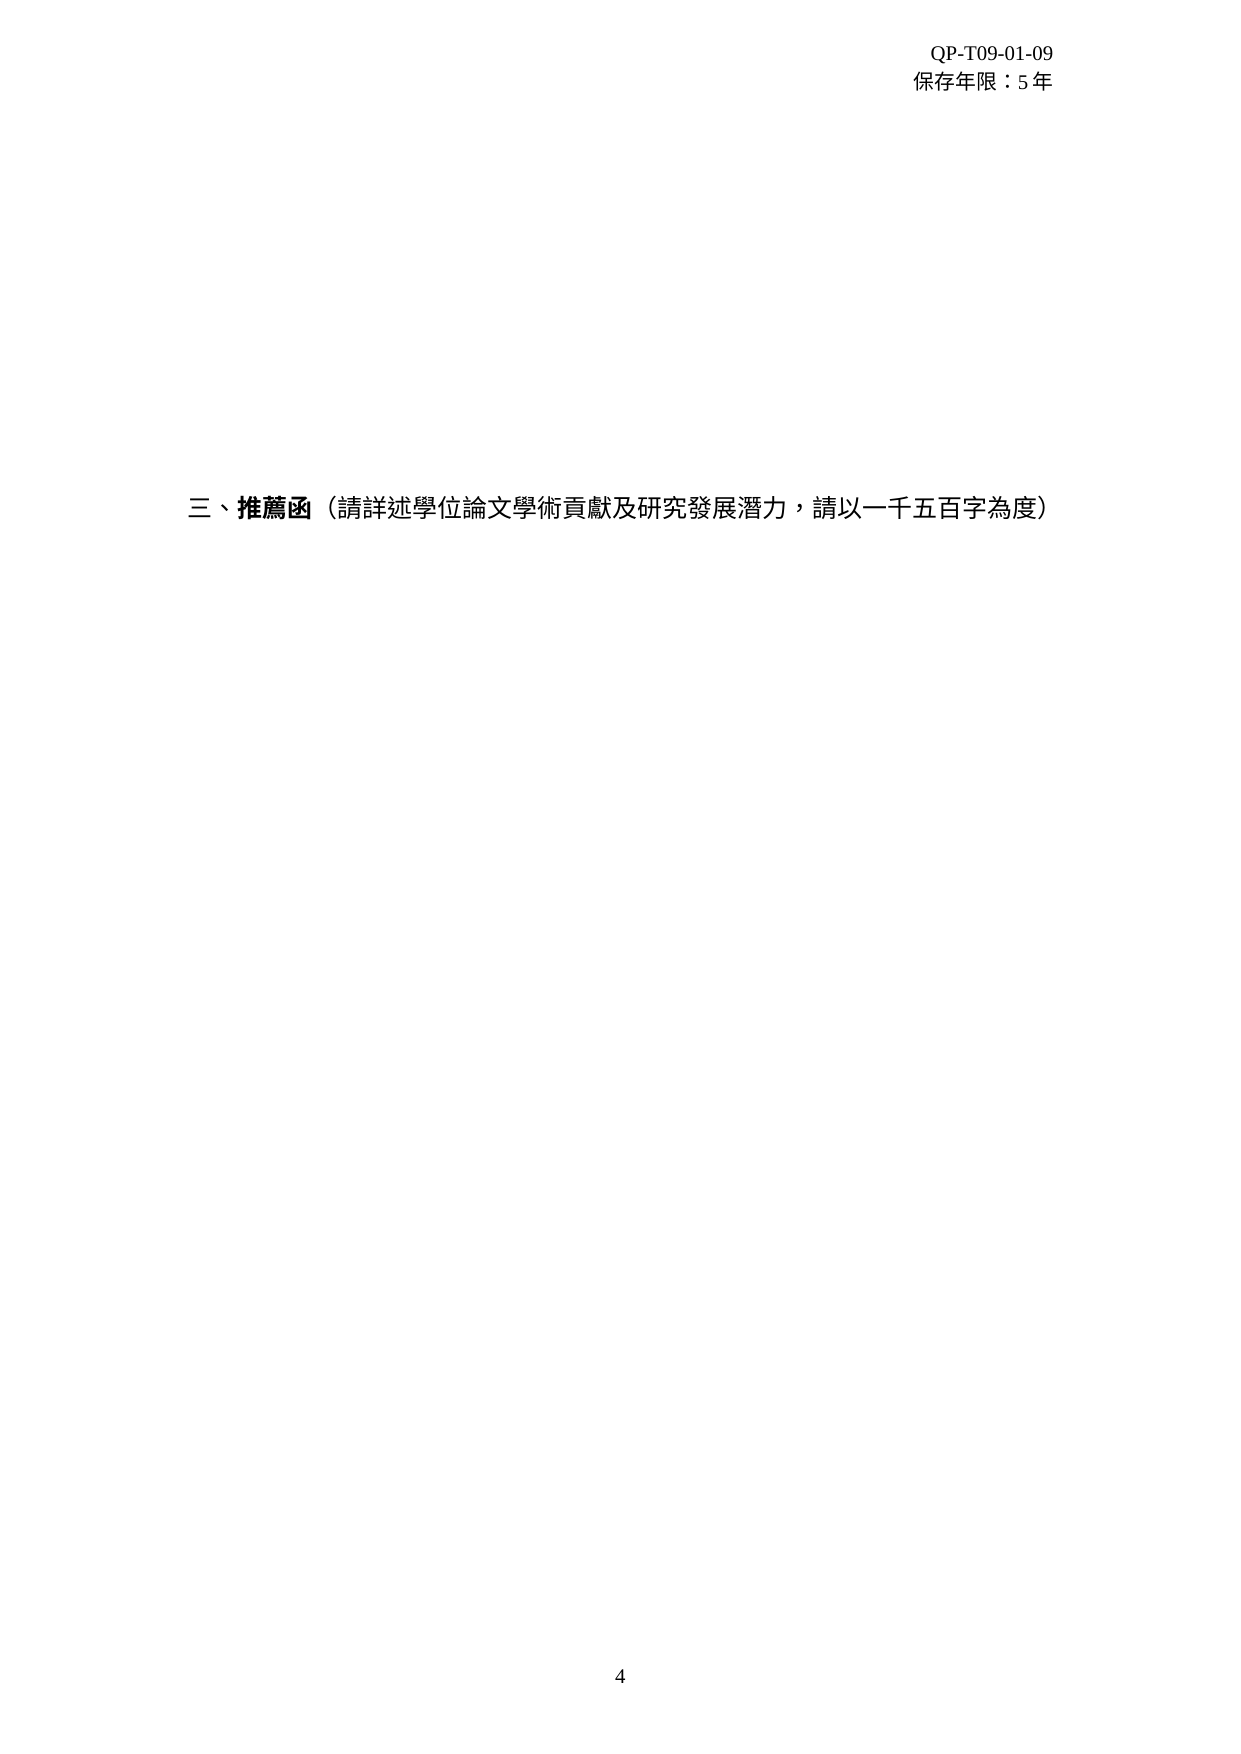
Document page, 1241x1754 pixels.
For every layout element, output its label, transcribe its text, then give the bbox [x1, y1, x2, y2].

subtitle 三、推薦函（請詳述學位論文學術貢獻及研究發展潛力，請以一千五百字為度） [187, 465, 1088, 528]
